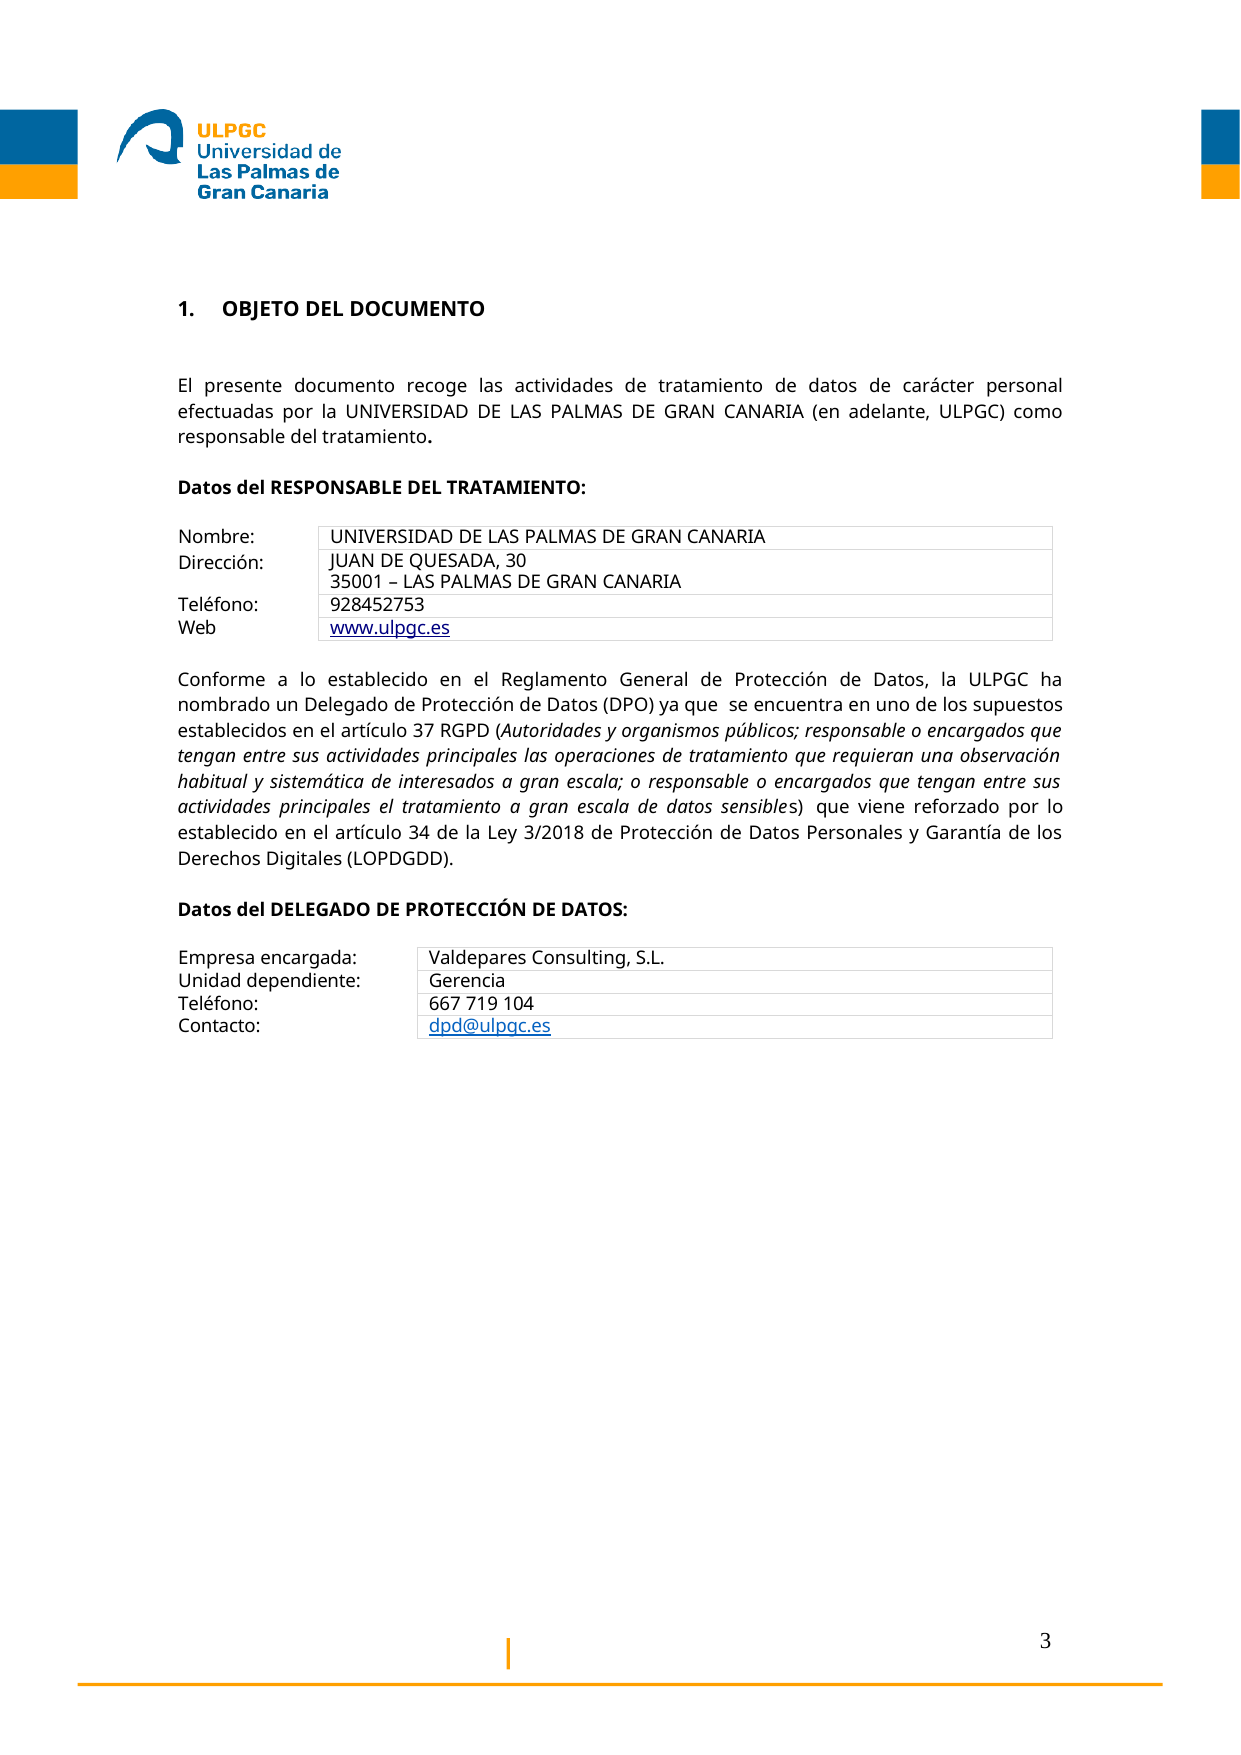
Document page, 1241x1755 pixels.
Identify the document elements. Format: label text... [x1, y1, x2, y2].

table_header Valdepares Consulting, S.L. [418, 948, 1052, 969]
table_cell Contacto: [172, 1015, 417, 1038]
table_cell www.ulpgc.es [319, 618, 1052, 639]
table_cell Gerencia [418, 971, 1052, 992]
table_cell Teléfono: [172, 993, 417, 1015]
text 1. OBJETO DEL DOCUMENTO [177, 294, 1182, 323]
table_header UNIVERSIDAD DE LAS PALMAS DE GRAN CANARIA [319, 527, 1052, 548]
table_cell dpd@ulpgc.es [418, 1016, 1052, 1038]
table_cell Teléfono: [172, 594, 318, 617]
text El presente documento recoge las actividades de tratamiento de datos de carácter personal efectuadas por la UNIVERSIDAD DE LAS PALMAS DE GRAN CANARIA (en adelante, ULPGC) como responsable del tratamiento. [177, 372, 1064, 449]
table_cell Web [172, 617, 318, 639]
table_cell JUAN DE QUESADA, 30 35001 – LAS PALMAS DE GRAN CANARIA [319, 550, 1052, 594]
table_cell Unidad dependiente: [172, 970, 417, 992]
table_header Nombre: [172, 526, 318, 548]
text Datos del RESPONSABLE DEL TRATAMIENTO: [177, 475, 1182, 500]
table_cell Dirección: [172, 549, 318, 594]
text Conforme a lo establecido en el Reglamento General de Protección de Datos, la ULPGC ha nombrado un Delegado de Protección de Datos (DPO) ya que se encuentra en uno de los supuestos establecidos en el artículo 37 RGPD (Autoridades y organismos públicos; responsable o encargados que tengan entre sus actividades principales las operaciones de tratamiento que requieran una observación habitual y sistemática de interesados a gran escala; o responsable o encargados que tengan entre sus actividades principales el tratamiento a gran escala de datos sensibles) que viene reforzado por lo establecido en el artículo 34 de la Ley 3/2018 de Protección de Datos Personales y Garantía de los Derechos Digitales (LOPDGDD). [177, 666, 1064, 870]
text Datos del DELEGADO DE PROTECCIÓN DE DATOS: [177, 896, 1182, 921]
table_cell 667 719 104 [418, 994, 1052, 1015]
table_cell 928452753 [319, 595, 1052, 617]
table_header Empresa encargada: [172, 947, 417, 969]
